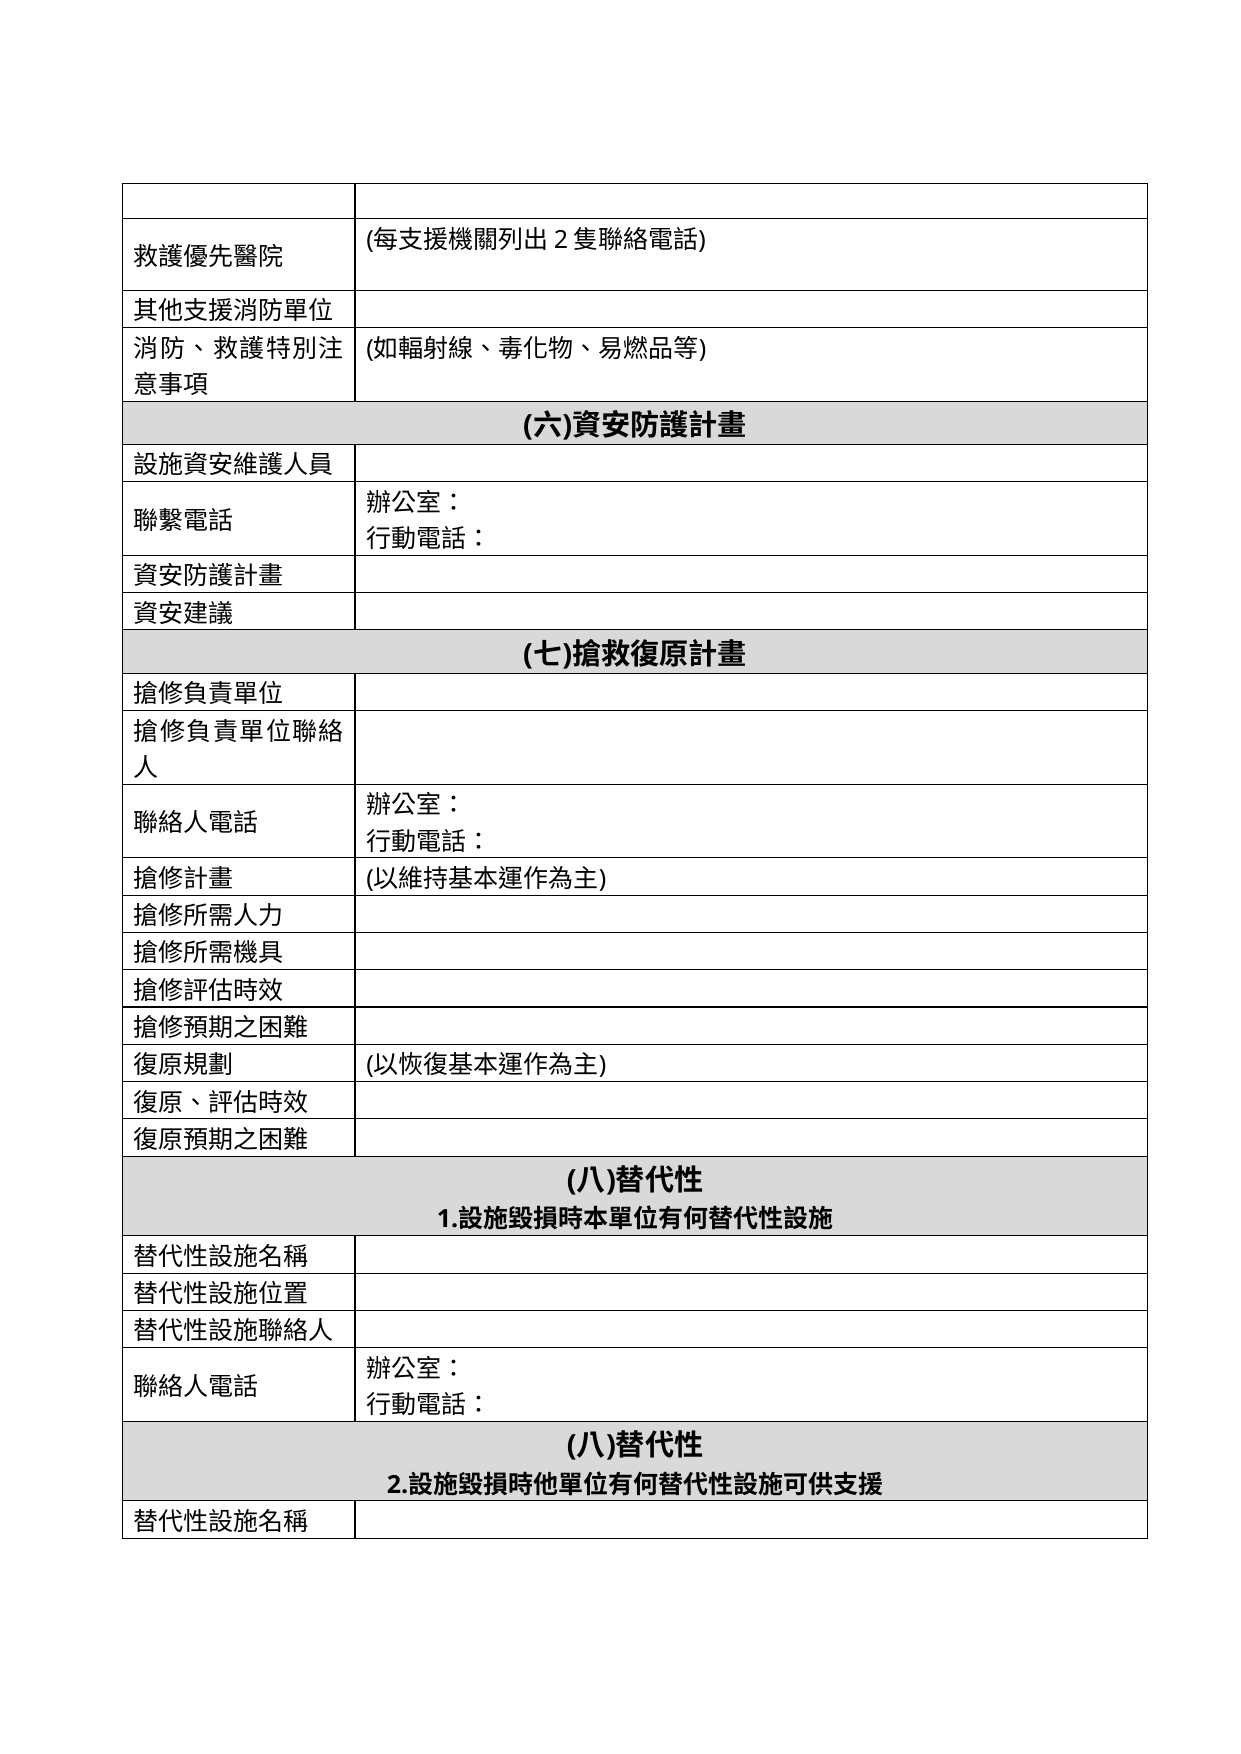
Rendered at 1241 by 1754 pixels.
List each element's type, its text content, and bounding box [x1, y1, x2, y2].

table_cell 搶修負責單位聯絡人 [123, 711, 354, 784]
table_cell 資安建議 [123, 593, 354, 629]
table_cell (如輻射線、毒化物、易燃品等) [356, 328, 1147, 401]
table_cell [356, 1274, 1147, 1310]
table_cell [356, 556, 1147, 592]
table_cell [356, 674, 1147, 710]
table_cell 搶修評估時效 [123, 970, 354, 1006]
table_cell 替代性設施位置 [123, 1274, 354, 1310]
table_cell [123, 184, 354, 218]
table_cell (八)替代性 1.設施毀損時本單位有何替代性設施 [123, 1157, 1147, 1235]
table_cell 聯絡人電話 [123, 785, 354, 857]
table_cell 替代性設施名稱 [123, 1501, 354, 1538]
table_cell 搶修負責單位 [123, 674, 354, 710]
table_cell [356, 1236, 1147, 1272]
table_cell [356, 896, 1147, 932]
table_cell (七)搶救復原計畫 [123, 630, 1147, 673]
table_cell (八)替代性 2.設施毀損時他單位有何替代性設施可供支援 [123, 1422, 1147, 1500]
table_cell 復原預期之困難 [123, 1119, 354, 1156]
table_cell 搶修所需機具 [123, 933, 354, 969]
table_cell 搶修所需人力 [123, 896, 354, 932]
table_cell 聯繫電話 [123, 482, 354, 555]
table_cell [356, 593, 1147, 629]
table_cell [356, 445, 1147, 481]
table_cell 替代性設施名稱 [123, 1236, 354, 1272]
table_cell [356, 1501, 1147, 1538]
table_cell [356, 1311, 1147, 1347]
table_cell (以維持基本運作為主) [356, 858, 1147, 894]
table_cell [356, 184, 1147, 218]
table_cell [356, 1082, 1147, 1118]
table_cell (六)資安防護計畫 [123, 402, 1147, 444]
table_cell [356, 933, 1147, 969]
table_cell 設施資安維護人員 [123, 445, 354, 481]
table_cell 復原、評估時效 [123, 1082, 354, 1118]
table_cell [356, 711, 1147, 784]
table_cell [356, 291, 1147, 327]
table_cell 辦公室： 行動電話： [356, 482, 1147, 555]
table_cell 救護優先醫院 [123, 219, 354, 290]
table_cell 資安防護計畫 [123, 556, 354, 592]
table_cell 搶修計畫 [123, 858, 354, 894]
table_cell [356, 1008, 1147, 1044]
table_cell 辦公室： 行動電話： [356, 1348, 1147, 1421]
table_cell 替代性設施聯絡人 [123, 1311, 354, 1347]
table_cell (每支援機關列出2隻聯絡電話) [356, 219, 1147, 290]
table_cell 復原規劃 [123, 1045, 354, 1081]
table_cell 聯絡人電話 [123, 1348, 354, 1421]
table_cell 辦公室： 行動電話： [356, 785, 1147, 857]
table_cell [356, 1119, 1147, 1156]
table_cell [356, 970, 1147, 1006]
table_cell (以恢復基本運作為主) [356, 1045, 1147, 1081]
table_cell 消防、救護特別注意事項 [123, 328, 354, 401]
table_cell 搶修預期之困難 [123, 1008, 354, 1044]
table_cell 其他支援消防單位 [123, 291, 354, 327]
